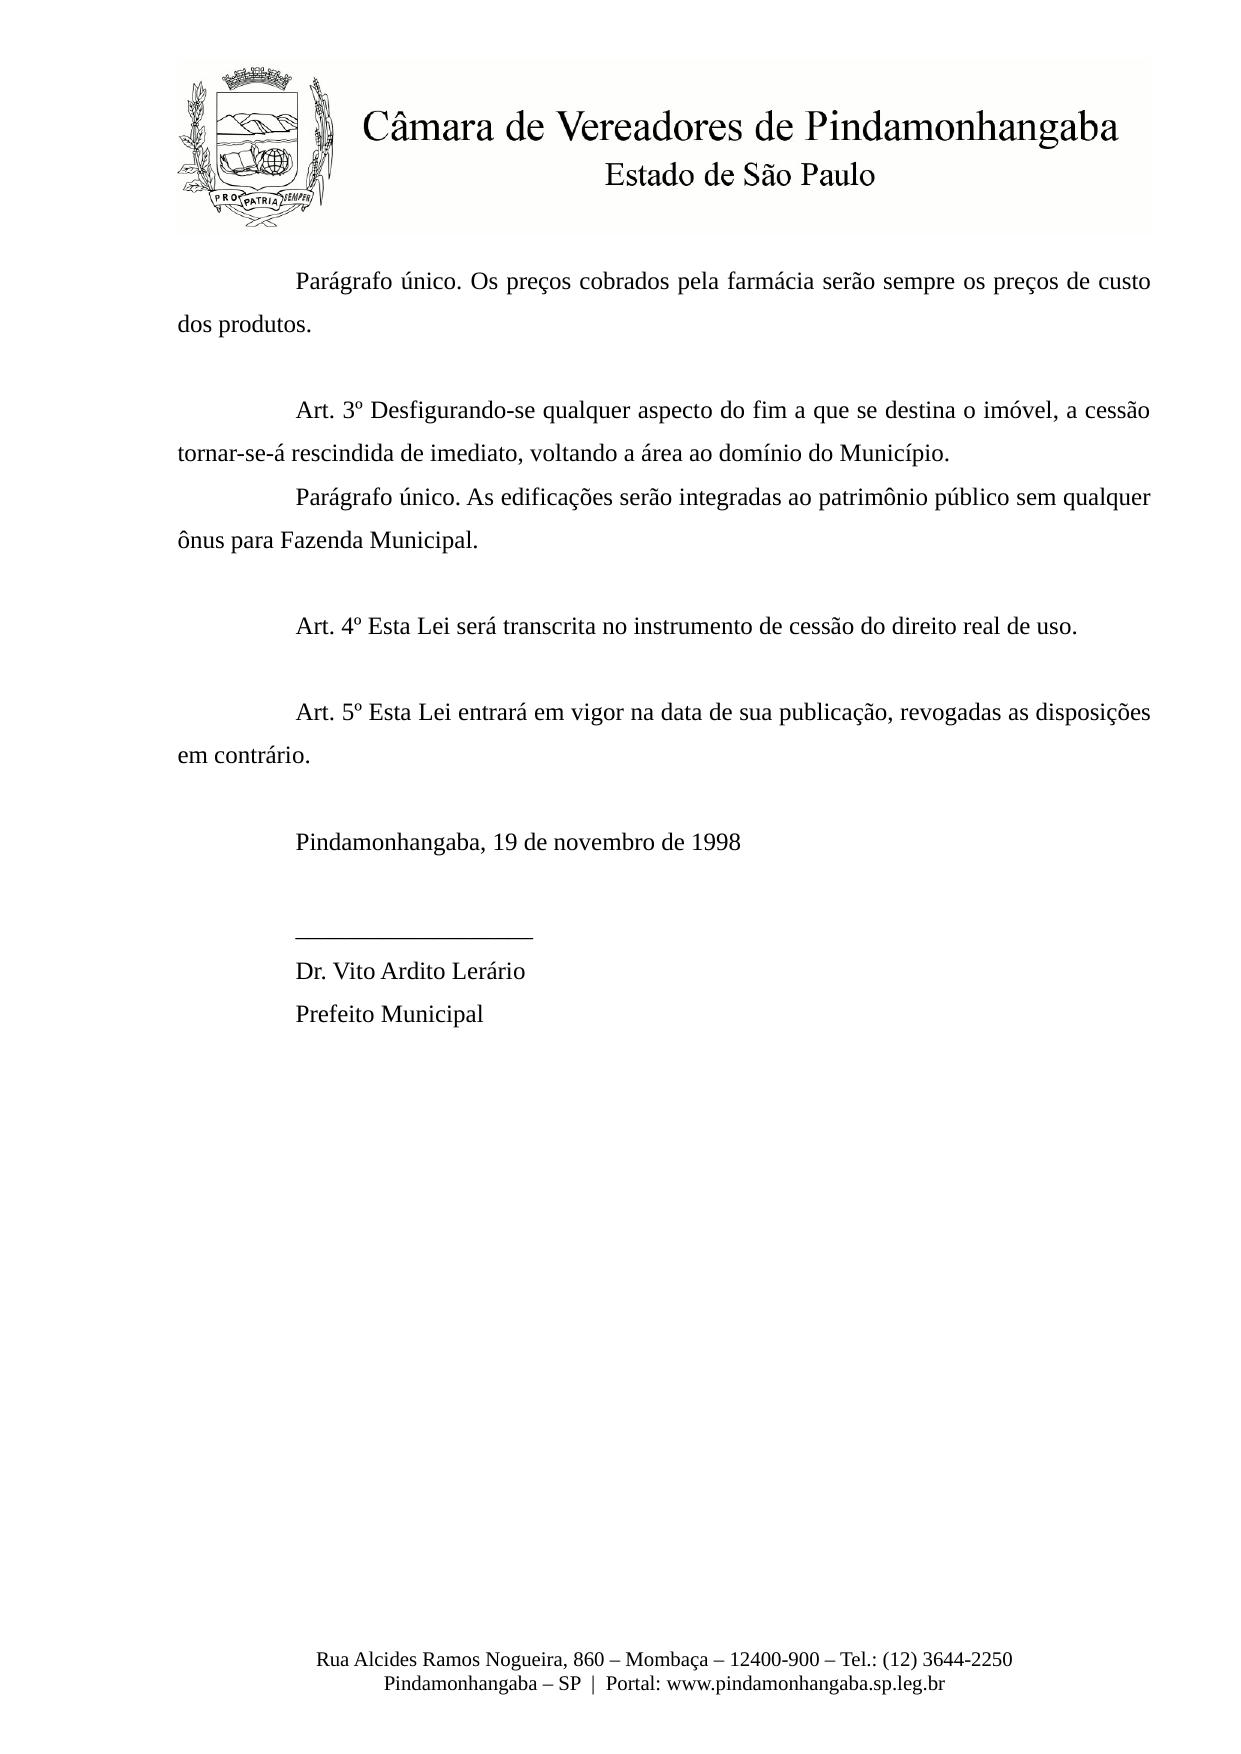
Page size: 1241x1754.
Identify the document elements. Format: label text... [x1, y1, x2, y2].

text Pindamonhangaba, 19 de novembro de 1998 [177, 827, 1152, 855]
text Prefeito Municipal [177, 999, 1152, 1028]
text Parágrafo único. As edificações serão integradas ao patrimônio público sem qualquer ônus para Fazenda Municipal. [177, 482, 1152, 553]
text Art. 3º Desfigurando-se qualquer aspecto do fim a que se destina o imóvel, a cessão tornar-se-á rescindida de imediato, voltando a área ao domínio do Município. [177, 395, 1152, 467]
picture [177, 59, 1152, 236]
text ___________________ [177, 913, 1152, 942]
text Art. 4º Esta Lei será transcrita no instrumento de cessão do direito real de uso. [177, 611, 1152, 640]
text Parágrafo único. Os preços cobrados pela farmácia serão sempre os preços de custo dos produtos. [177, 266, 1152, 338]
text Dr. Vito Ardito Lerário [177, 956, 1152, 985]
text Art. 5º Esta Lei entrará em vigor na data de sua publicação, revogadas as disposições em contrário. [177, 697, 1152, 769]
